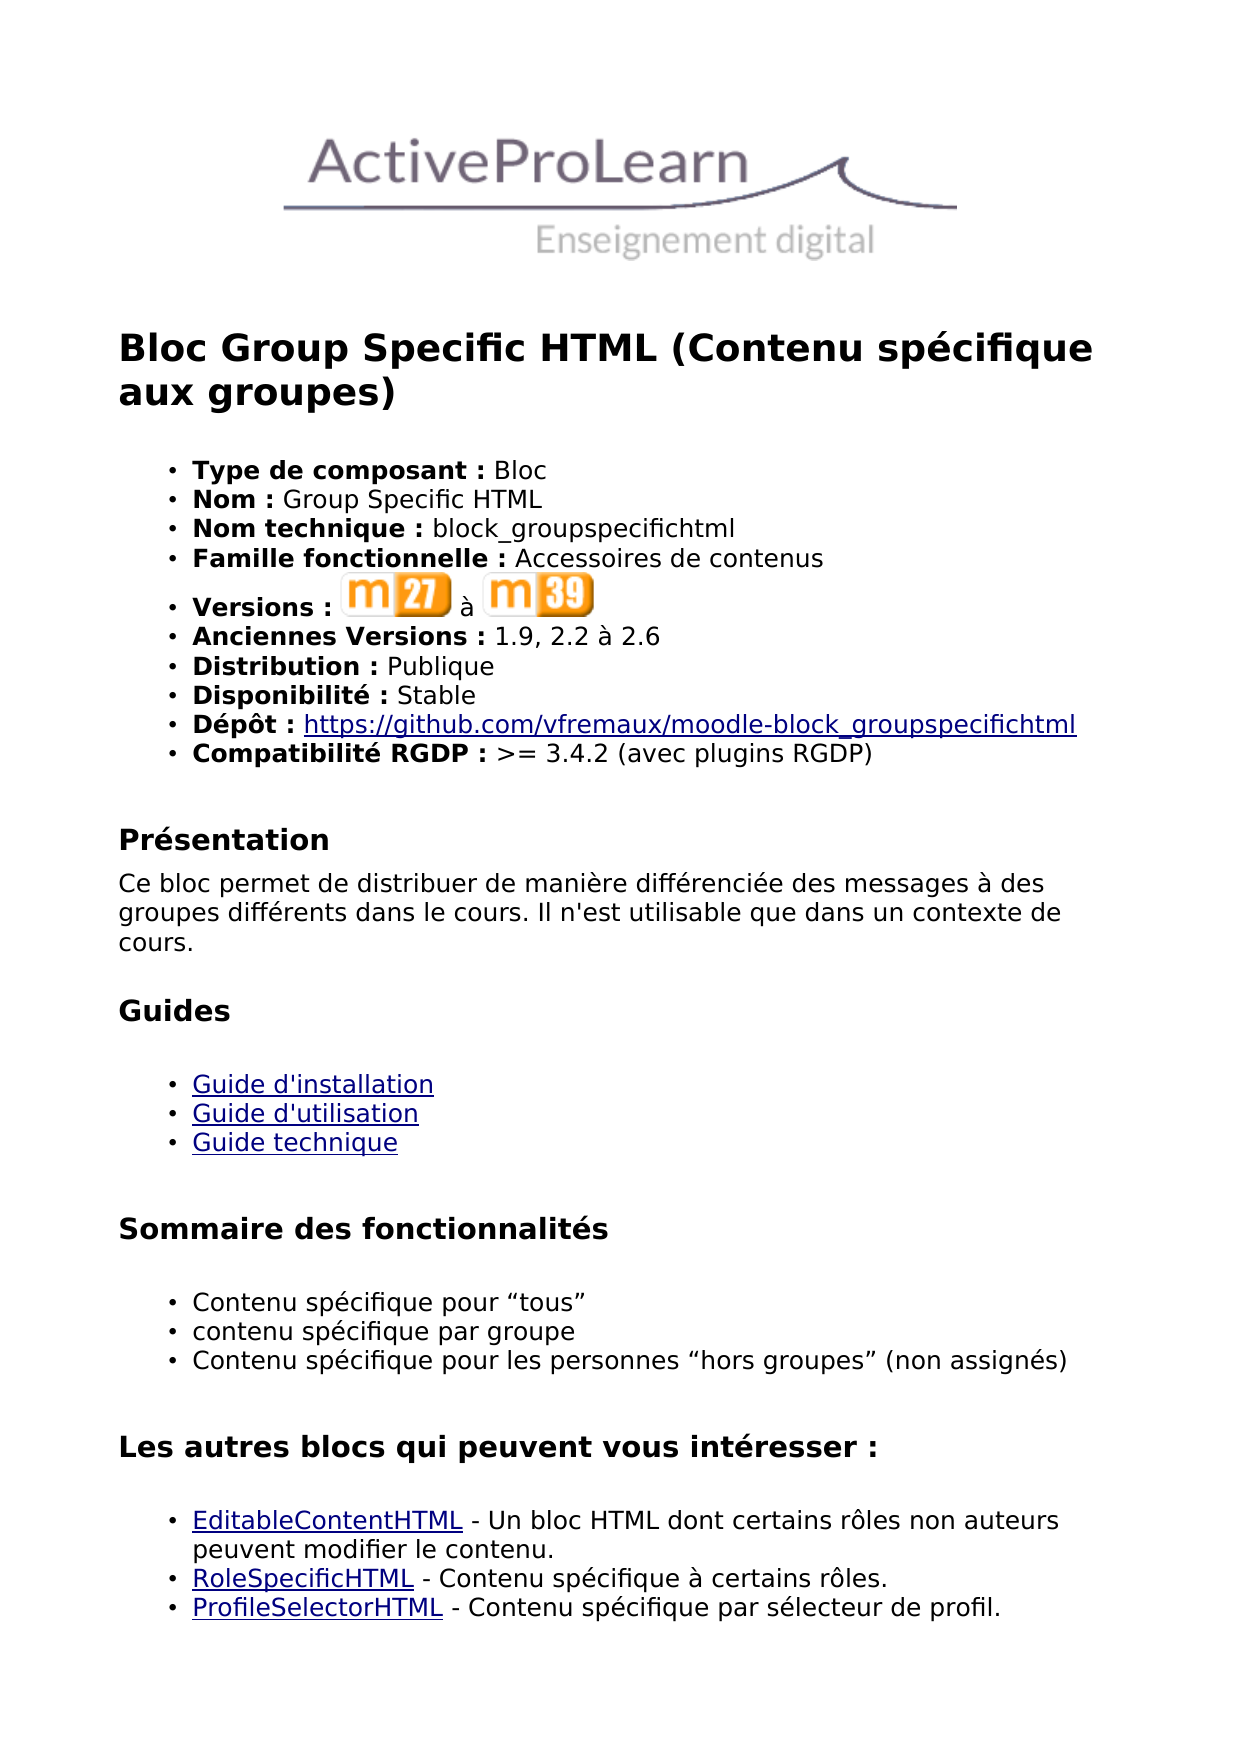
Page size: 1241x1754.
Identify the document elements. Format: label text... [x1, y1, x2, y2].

subtitle Les autres blocs qui peuvent vous intéresser : [118, 1430, 1122, 1464]
list Disponibilité : Stable [177, 681, 1122, 710]
list Dépôt : https://github.com/vfremaux/moodle-block_groupspecifichtml [177, 710, 1122, 739]
subtitle Présentation [118, 823, 1122, 857]
list Guide d'installation [177, 1070, 1122, 1099]
list EditableContentHTML - Un bloc HTML dont certains rôles non auteurs peuvent modifier le contenu. [177, 1506, 1122, 1564]
subtitle Guides [118, 994, 1122, 1028]
list Compatibilité RGDP : >= 3.4.2 (avec plugins RGDP) [177, 739, 1122, 768]
list ProfileSelectorHTML - Contenu spécifique par sélecteur de profil. [177, 1594, 1122, 1623]
list RoleSpecificHTML - Contenu spécifique à certains rôles. [177, 1564, 1122, 1594]
picture [283, 118, 957, 261]
list Versions : à [177, 573, 1122, 623]
list Guide technique [177, 1129, 1122, 1158]
list Type de composant : Bloc [177, 456, 1122, 485]
list contenu spécifique par groupe [177, 1317, 1122, 1347]
list Nom technique : block_groupspecifichtml [177, 514, 1122, 544]
picture [482, 572, 594, 617]
subtitle Sommaire des fonctionnalités [118, 1212, 1122, 1246]
list Famille fonctionnelle : Accessoires de contenus [177, 544, 1122, 573]
list Contenu spécifique pour les personnes “hors groupes” (non assignés) [177, 1347, 1122, 1376]
picture [340, 572, 452, 617]
list Distribution : Publique [177, 652, 1122, 681]
list Anciennes Versions : 1.9, 2.2 à 2.6 [177, 623, 1122, 652]
list Nom : Group Specific HTML [177, 485, 1122, 514]
list Contenu spécifique pour “tous” [177, 1288, 1122, 1317]
subtitle Bloc Group Specific HTML (Contenu spécifique aux groupes) [118, 327, 1122, 414]
text Ce bloc permet de distribuer de manière différenciée des messages à des groupes différents dans le cours. Il n'est utilisable que dans un contexte de cours. [118, 869, 1122, 957]
list Guide d'utilisation [177, 1099, 1122, 1129]
